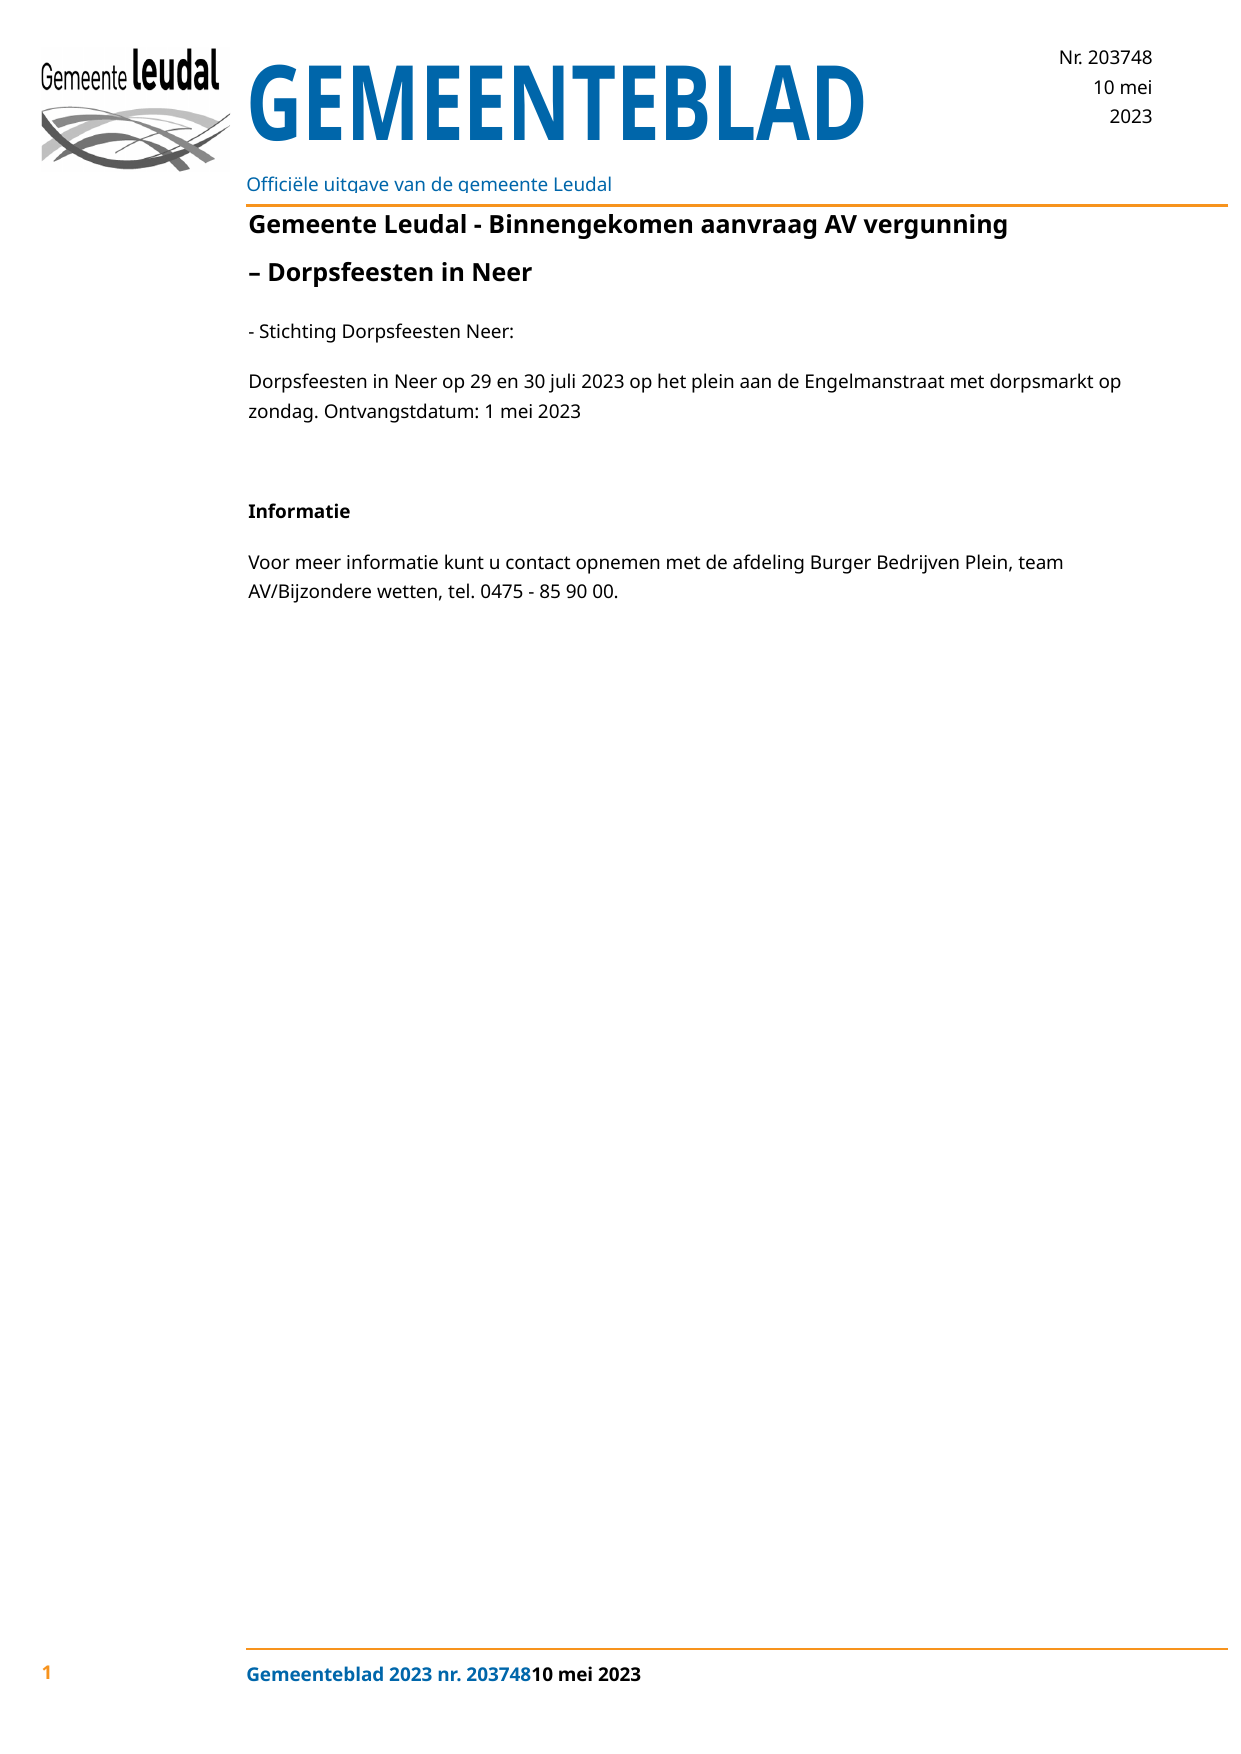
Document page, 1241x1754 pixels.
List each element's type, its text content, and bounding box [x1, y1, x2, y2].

text - Stichting Dorpsfeesten Neer: [248, 318, 1152, 344]
text Informatie [248, 499, 1152, 524]
picture [41, 47, 231, 172]
text Dorpsfeesten in Neer op 29 en 30 juli 2023 op het plein aan de Engelmanstraat met dorpsmarkt op zondag. Ontvangstdatum: 1 mei 2023 [248, 368, 1152, 424]
text Voor meer informatie kunt u contact opnemen met de afdeling Burger Bedrijven Plein, team AV/Bijzondere wetten, tel. 0475 - 85 90 00. [248, 549, 1152, 604]
text Gemeente Leudal - Binnengekomen aanvraag AV vergunning – Dorpsfeesten in Neer [248, 207, 1152, 288]
